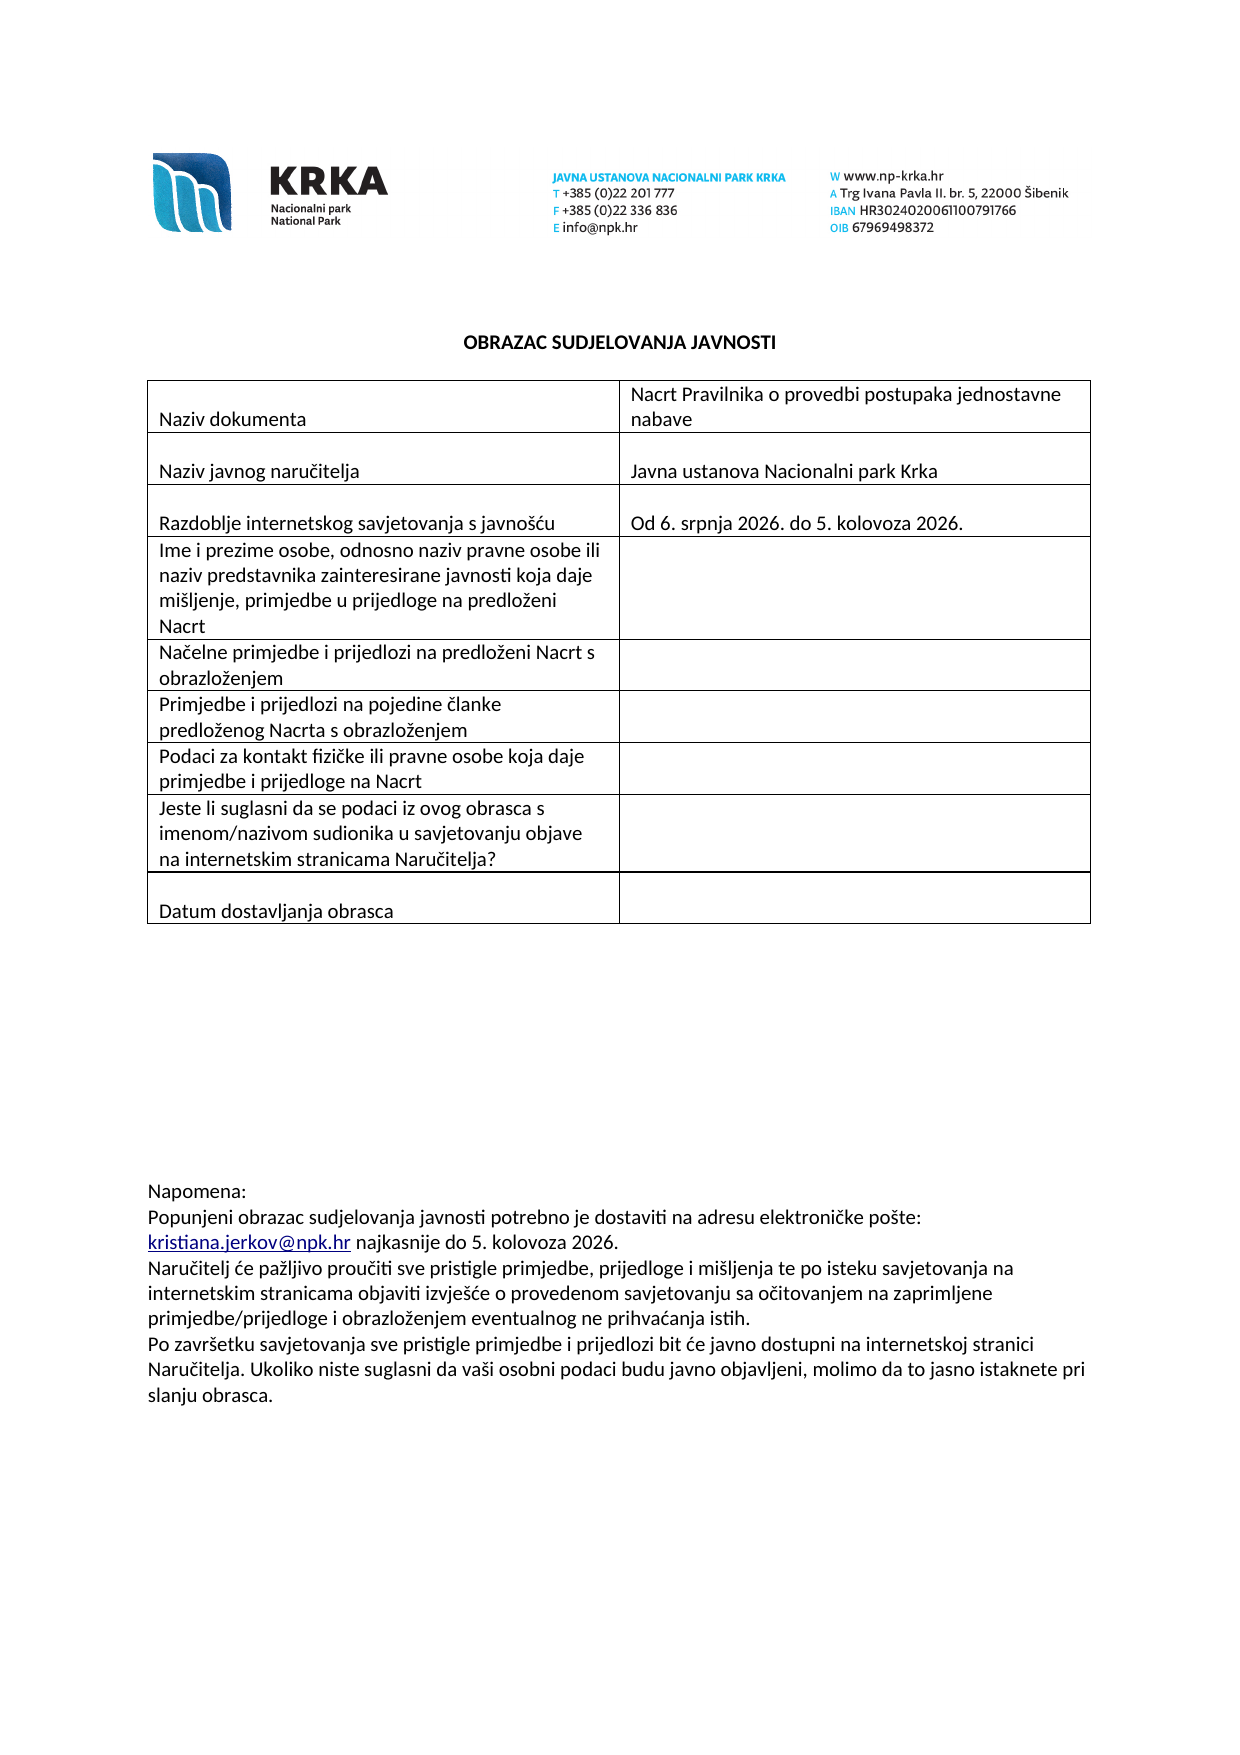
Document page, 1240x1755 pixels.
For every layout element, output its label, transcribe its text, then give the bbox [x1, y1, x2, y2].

table_cell Jeste li suglasni da se podaci iz ovog obrasca s imenom/nazivom sudionika u savjetovanju objave na internetskim stranicama Naručitelja? [148, 795, 619, 871]
table_header Nacrt Pravilnika o provedbi postupaka jednostavne nabave [620, 381, 1090, 432]
table_header Naziv dokumenta [148, 381, 619, 432]
table_cell Ime i prezime osobe, odnosno naziv pravne osobe ili naziv predstavnika zainteresirane javnosti koja daje mišljenje, primjedbe u prijedloge na predloženi Nacrt [148, 537, 619, 638]
text OBRAZAC SUDJELOVANJA JAVNOSTI [148, 329, 1092, 355]
table_cell [620, 537, 1090, 638]
table_cell Naziv javnog naručitelja [148, 433, 619, 484]
table_cell [620, 640, 1090, 690]
table_cell [620, 873, 1090, 923]
table_cell Načelne primjedbe i prijedlozi na predloženi Nacrt s obrazloženjem [148, 640, 619, 690]
table_cell [620, 743, 1090, 794]
table_cell Od 6. srpnja 2026. do 5. kolovoza 2026. [620, 485, 1090, 536]
table_cell Datum dostavljanja obrasca [148, 873, 619, 923]
text Napomena: [148, 1178, 1092, 1204]
table_cell [620, 691, 1090, 742]
table_cell Razdoblje internetskog savjetovanja s javnošću [148, 485, 619, 536]
table_cell Podaci za kontakt fizičke ili pravne osobe koja daje primjedbe i prijedloge na Nacrt [148, 743, 619, 794]
text Popunjeni obrazac sudjelovanja javnosti potrebno je dostaviti na adresu elektroničke pošte: kristiana.jerkov@npk.hr najkasnije do 5. kolovoza 2026. [148, 1204, 1092, 1255]
text Naručitelj će pažljivo proučiti sve pristigle primjedbe, prijedloge i mišljenja te po isteku savjetovanja na internetskim stranicama objaviti izvješće o provedenom savjetovanju sa očitovanjem na zaprimljene primjedbe/prijedloge i obrazloženjem eventualnog ne prihvaćanja istih. [148, 1255, 1092, 1331]
table_cell Primjedbe i prijedlozi na pojedine članke predloženog Nacrta s obrazloženjem [148, 691, 619, 742]
table_cell [620, 795, 1090, 871]
table_cell Javna ustanova Nacionalni park Krka [620, 433, 1090, 484]
text Po završetku savjetovanja sve pristigle primjedbe i prijedlozi bit će javno dostupni na internetskoj stranici Naručitelja. Ukoliko niste suglasni da vaši osobni podaci budu javno objavljeni, molimo da to jasno istaknete pri slanju obrasca. [148, 1331, 1092, 1407]
